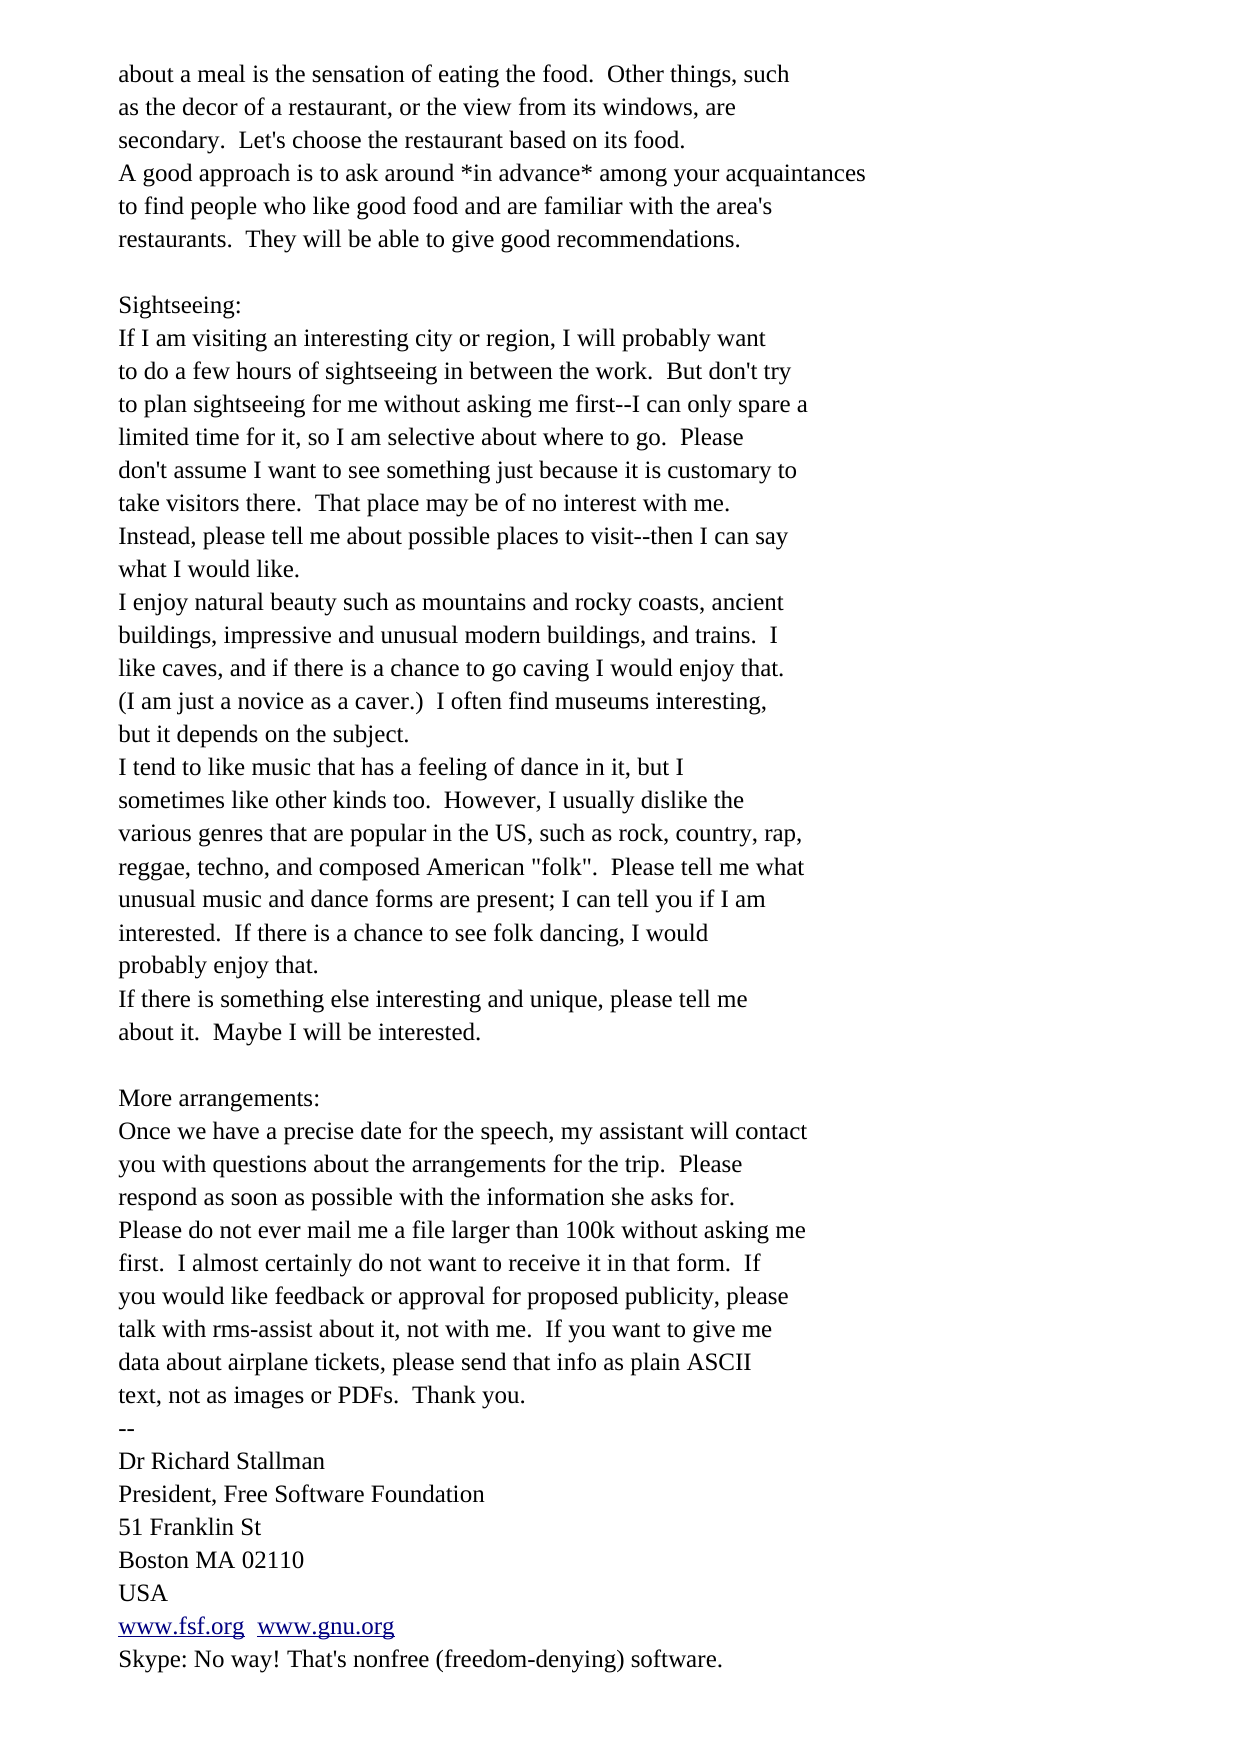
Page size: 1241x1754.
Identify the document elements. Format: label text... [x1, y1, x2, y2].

text about a meal is the sensation of eating the food. Other things, such as the decor of a restaurant, or the view from its windows, are secondary. Let's choose the restaurant based on its food. A good approach is to ask around *in advance* among your acquaintances to find people who like good food and are familiar with the area's restaurants. They will be able to give good recommendations. Sightseeing: If I am visiting an interesting city or region, I will probably want to do a few hours of sightseeing in between the work. But don't try to plan sightseeing for me without asking me first--I can only spare a limited time for it, so I am selective about where to go. Please don't assume I want to see something just because it is customary to take visitors there. That place may be of no interest with me. Instead, please tell me about possible places to visit--then I can say what I would like. I enjoy natural beauty such as mountains and rocky coasts, ancient buildings, impressive and unusual modern buildings, and trains. I like caves, and if there is a chance to go caving I would enjoy that. (I am just a novice as a caver.) I often find museums interesting, but it depends on the subject. I tend to like music that has a feeling of dance in it, but I sometimes like other kinds too. However, I usually dislike the various genres that are popular in the US, such as rock, country, rap, reggae, techno, and composed American "folk". Please tell me what unusual music and dance forms are present; I can tell you if I am interested. If there is a chance to see folk dancing, I would probably enjoy that. If there is something else interesting and unique, please tell me about it. Maybe I will be interested. More arrangements: Once we have a precise date for the speech, my assistant will contact you with questions about the arrangements for the trip. Please respond as soon as possible with the information she asks for. Please do not ever mail me a file larger than 100k without asking me first. I almost certainly do not want to receive it in that form. If you would like feedback or approval for proposed publicity, please talk with rms-assist about it, not with me. If you want to give me data about airplane tickets, please send that info as plain ASCII text, not as images or PDFs. Thank you. -- Dr Richard Stallman President, Free Software Foundation 51 Franklin St Boston MA 02110 USA www.fsf.org www.gnu.org Skype: No way! That's nonfree (freedom-denying) software. [118, 59, 1181, 1673]
